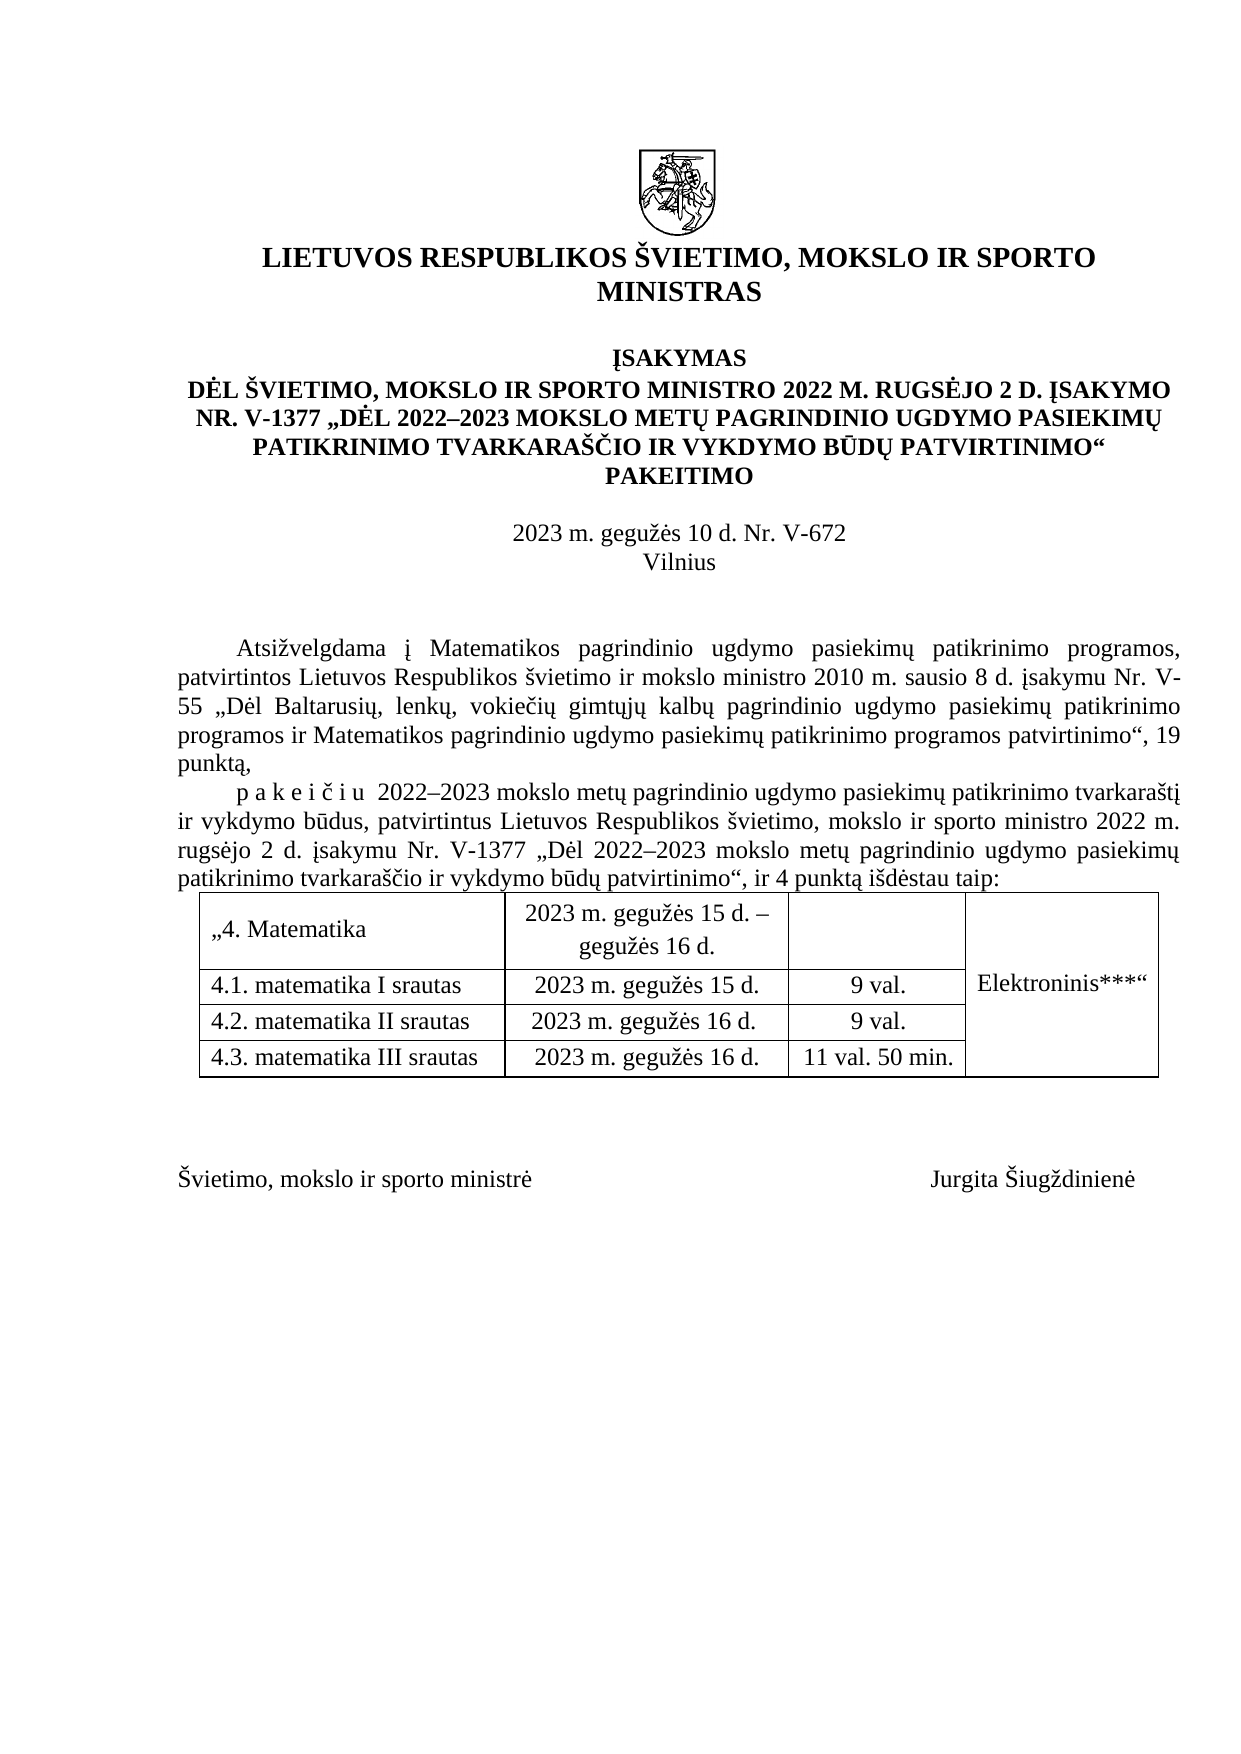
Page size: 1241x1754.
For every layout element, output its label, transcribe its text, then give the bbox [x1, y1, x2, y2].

table_cell 4.1. matematika I srautas [200, 970, 504, 1003]
text 2023 m. gegužės 10 d. Nr. V-672 [177, 518, 1181, 547]
text ĮSAKYMAS [177, 343, 1181, 372]
text Vilnius [177, 547, 1181, 576]
table_cell 9 val. [789, 1005, 965, 1040]
text LIETUVOS RESPUBLIKOS ŠVIETIMO, MOKSLO IR SPORTO MINISTRAS [177, 241, 1181, 308]
table_header Elektroninis***“ [966, 893, 1158, 1076]
table_header 2023 m. gegužės 15 d. – gegužės 16 d. [506, 893, 788, 969]
table_cell 4.3. matematika III srautas [200, 1041, 504, 1076]
table_cell 2023 m. gegužės 15 d. [506, 970, 788, 1003]
table_header [789, 893, 965, 969]
table_cell 4.2. matematika II srautas [200, 1005, 504, 1040]
table_cell 11 val. 50 min. [789, 1041, 965, 1076]
table_cell 9 val. [789, 970, 965, 1003]
text Atsižvelgdama į Matematikos pagrindinio ugdymo pasiekimų patikrinimo programos, patvirtintos Lietuvos Respublikos švietimo ir mokslo ministro 2010 m. sausio 8 d. įsakymu Nr. V-55 „Dėl Baltarusių, lenkų, vokiečių gimtųjų kalbų pagrindinio ugdymo pasiekimų patikrinimo programos ir Matematikos pagrindinio ugdymo pasiekimų patikrinimo programos patvirtinimo“, 19 punktą, [177, 633, 1181, 777]
table_cell 2023 m. gegužės 16 d. [506, 1005, 788, 1040]
table_cell 2023 m. gegužės 16 d. [506, 1041, 788, 1076]
table_header „4. Matematika [200, 893, 504, 969]
text pakeičiu 2022–2023 mokslo metų pagrindinio ugdymo pasiekimų patikrinimo tvarkaraštį ir vykdymo būdus, patvirtintus Lietuvos Respublikos švietimo, mokslo ir sporto ministro 2022 m. rugsėjo 2 d. įsakymu Nr. V-1377 „Dėl 2022–2023 mokslo metų pagrindinio ugdymo pasiekimų patikrinimo tvarkaraščio ir vykdymo būdų patvirtinimo“, ir 4 punktą išdėstau taip: [177, 777, 1181, 892]
text DĖL ŠVIETIMO, MOKSLO IR SPORTO MINISTRO 2022 M. RUGSĖJO 2 D. ĮSAKYMO NR. V-1377 „DĖL 2022–2023 MOKSLO METŲ PAGRINDINIO UGDYMO PASIEKIMŲ PATIKRINIMO TVARKARAŠČIO IR VYKDYMO BŪDŲ PATVIRTINIMO“ PAKEITIMO [177, 375, 1181, 490]
text Švietimo, mokslo ir sporto ministrė Jurgita Šiugždinienė [177, 1164, 1181, 1192]
